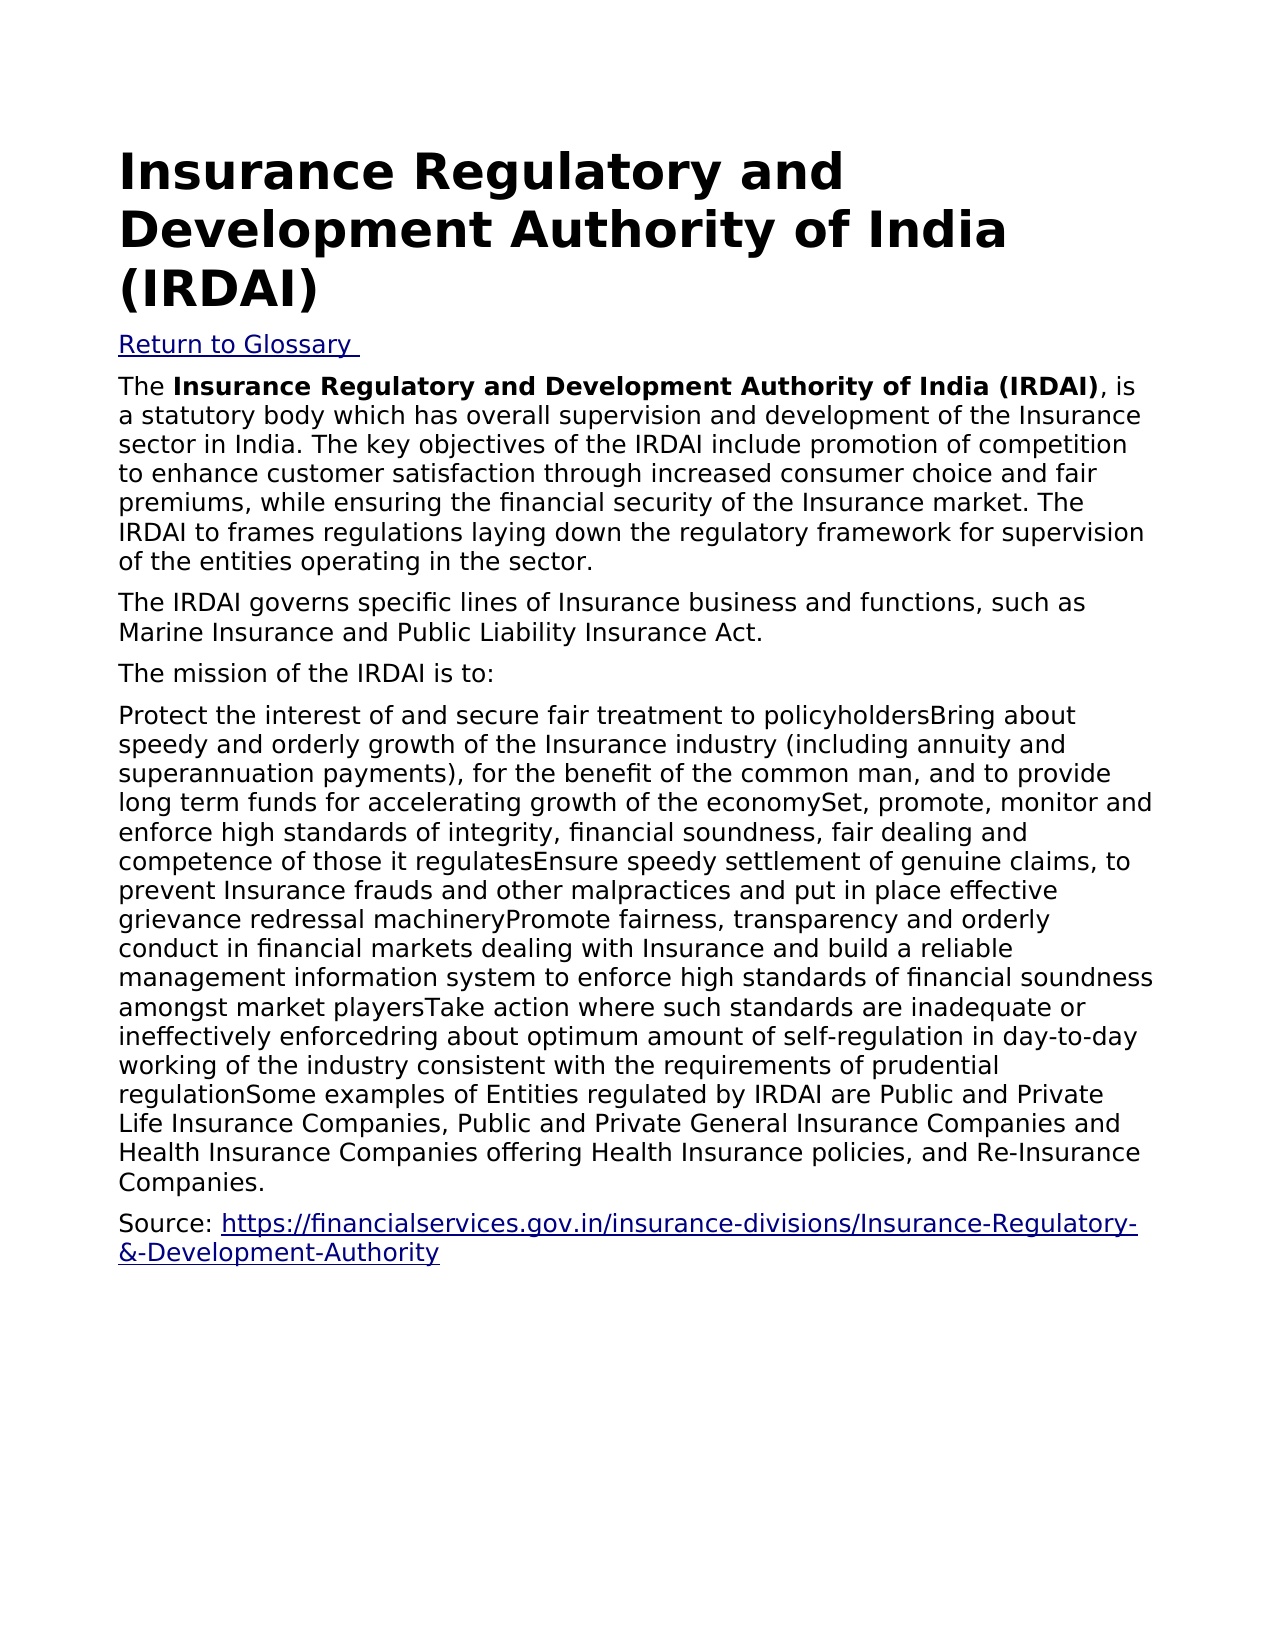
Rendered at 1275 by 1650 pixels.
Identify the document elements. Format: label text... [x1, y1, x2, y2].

text Protect the interest of and secure fair treatment to policyholdersBring about speedy and orderly growth of the Insurance industry (including annuity and superannuation payments), for the benefit of the common man, and to provide long term funds for accelerating growth of the economySet, promote, monitor and enforce high standards of integrity, financial soundness, fair dealing and competence of those it regulatesEnsure speedy settlement of genuine claims, to prevent Insurance frauds and other malpractices and put in place effective grievance redressal machineryPromote fairness, transparency and orderly conduct in financial markets dealing with Insurance and build a reliable management information system to enforce high standards of financial soundness amongst market playersTake action where such standards are inadequate or ineffectively enforcedring about optimum amount of self-regulation in day-to-day working of the industry consistent with the requirements of prudential regulationSome examples of Entities regulated by IRDAI are Public and Private Life Insurance Companies, Public and Private General Insurance Companies and Health Insurance Companies offering Health Insurance policies, and Re-Insurance Companies. [118, 701, 1157, 1197]
text The Insurance Regulatory and Development Authority of India (IRDAI), is a statutory body which has overall supervision and development of the Insurance sector in India. The key objectives of the IRDAI include promotion of competition to enhance customer satisfaction through increased consumer choice and fair premiums, while ensuring the financial security of the Insurance market. The IRDAI to frames regulations laying down the regulatory framework for supervision of the entities operating in the sector. [118, 372, 1157, 576]
text The mission of the IRDAI is to: [118, 659, 1157, 689]
text The IRDAI governs specific lines of Insurance business and functions, such as Marine Insurance and Public Liability Insurance Act. [118, 589, 1157, 647]
subtitle Insurance Regulatory and Development Authority of India (IRDAI) [118, 143, 1157, 318]
text Source: https://financialservices.gov.in/insurance-divisions/Insurance-Regulatory-&-Development-Authority [118, 1209, 1157, 1268]
text Return to Glossary [118, 330, 1157, 359]
